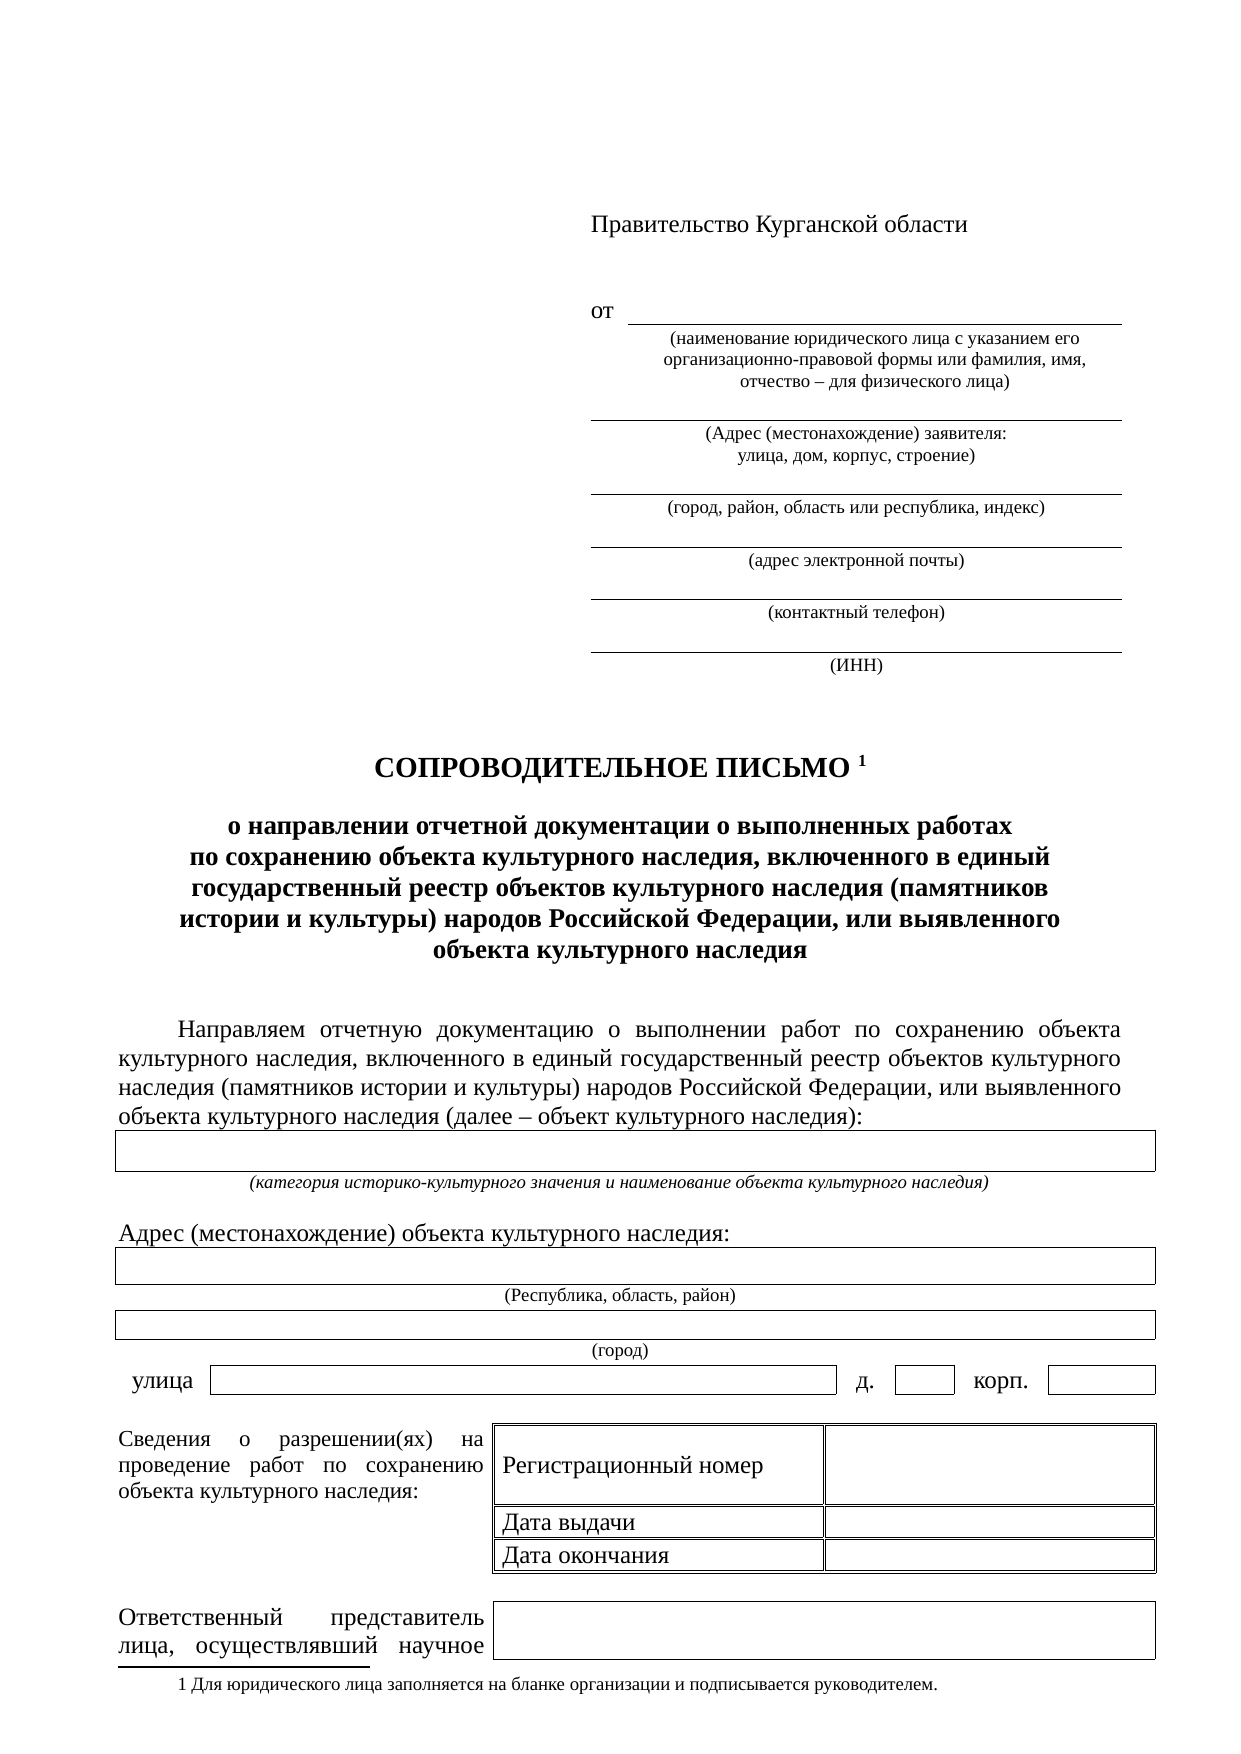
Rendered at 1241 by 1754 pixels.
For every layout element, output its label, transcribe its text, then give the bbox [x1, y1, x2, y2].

table_header [116, 1131, 1155, 1171]
text (контактный телефон) [591, 600, 1122, 623]
table_cell Дата выдачи [495, 1507, 823, 1537]
text (наименование юридического лица с указанием его организационно-правовой формы или фамилия, имя, отчество – для физического лица) [628, 325, 1122, 391]
table_header Сведения о разрешении(ях) на проведение работ по сохранению объекта культурного наследия: [115, 1423, 492, 1504]
table_header Ответственный представитель лица, осуществлявший научное [115, 1601, 493, 1659]
table_header [896, 1366, 954, 1393]
table_header улица [115, 1365, 210, 1393]
text Для юридического лица заполняется на бланке организации и подписывается руководителем. [177, 1673, 1122, 1695]
table_header [211, 1366, 836, 1393]
text (адрес электронной почты) [591, 548, 1122, 570]
text (город) [118, 1340, 1122, 1361]
text Адрес (местонахождение) объекта культурного наследия: [118, 1218, 1122, 1247]
table_header [494, 1602, 1155, 1659]
table_header [116, 1311, 1155, 1339]
text (ИНН) [591, 653, 1122, 675]
text (Адрес (местонахождение) заявителя: улица, дом, корпус, строение) [591, 421, 1122, 465]
text (Республика, область, район) [118, 1285, 1122, 1306]
table_header [116, 1248, 1155, 1284]
table_header д. [837, 1365, 895, 1393]
text (город, район, область или республика, индекс) [591, 495, 1122, 518]
table_cell [115, 1537, 492, 1570]
text от [591, 296, 1122, 324]
table_header корп. [955, 1365, 1048, 1393]
text Направляем отчетную документацию о выполнении работ по сохранению объекта культурного наследия, включенного в единый государственный реестр объектов культурного наследия (памятников истории и культуры) народов Российской Федерации, или выявленного объекта культурного наследия (далее – объект культурного наследия): [118, 1014, 1122, 1129]
text Правительство Курганской области [591, 209, 1122, 238]
table_cell [826, 1540, 1154, 1570]
text СОПРОВОДИТЕЛЬНОЕ ПИСЬМО [118, 750, 1122, 784]
text (категория историко-культурного значения и наименование объекта культурного наследия) [118, 1172, 1122, 1193]
table_cell Дата окончания [495, 1540, 823, 1570]
table_header Регистрационный номер [495, 1426, 823, 1504]
table_header [1049, 1366, 1155, 1393]
table_cell [115, 1504, 492, 1537]
text о направлении отчетной документации о выполненных работах по сохранению объекта культурного наследия, включенного в единый государственный реестр объектов культурного наследия (памятников истории и культуры) народов Российской Федерации, или выявленного объекта культурного наследия [118, 809, 1122, 964]
table_cell [826, 1507, 1154, 1537]
table_header [826, 1426, 1154, 1504]
